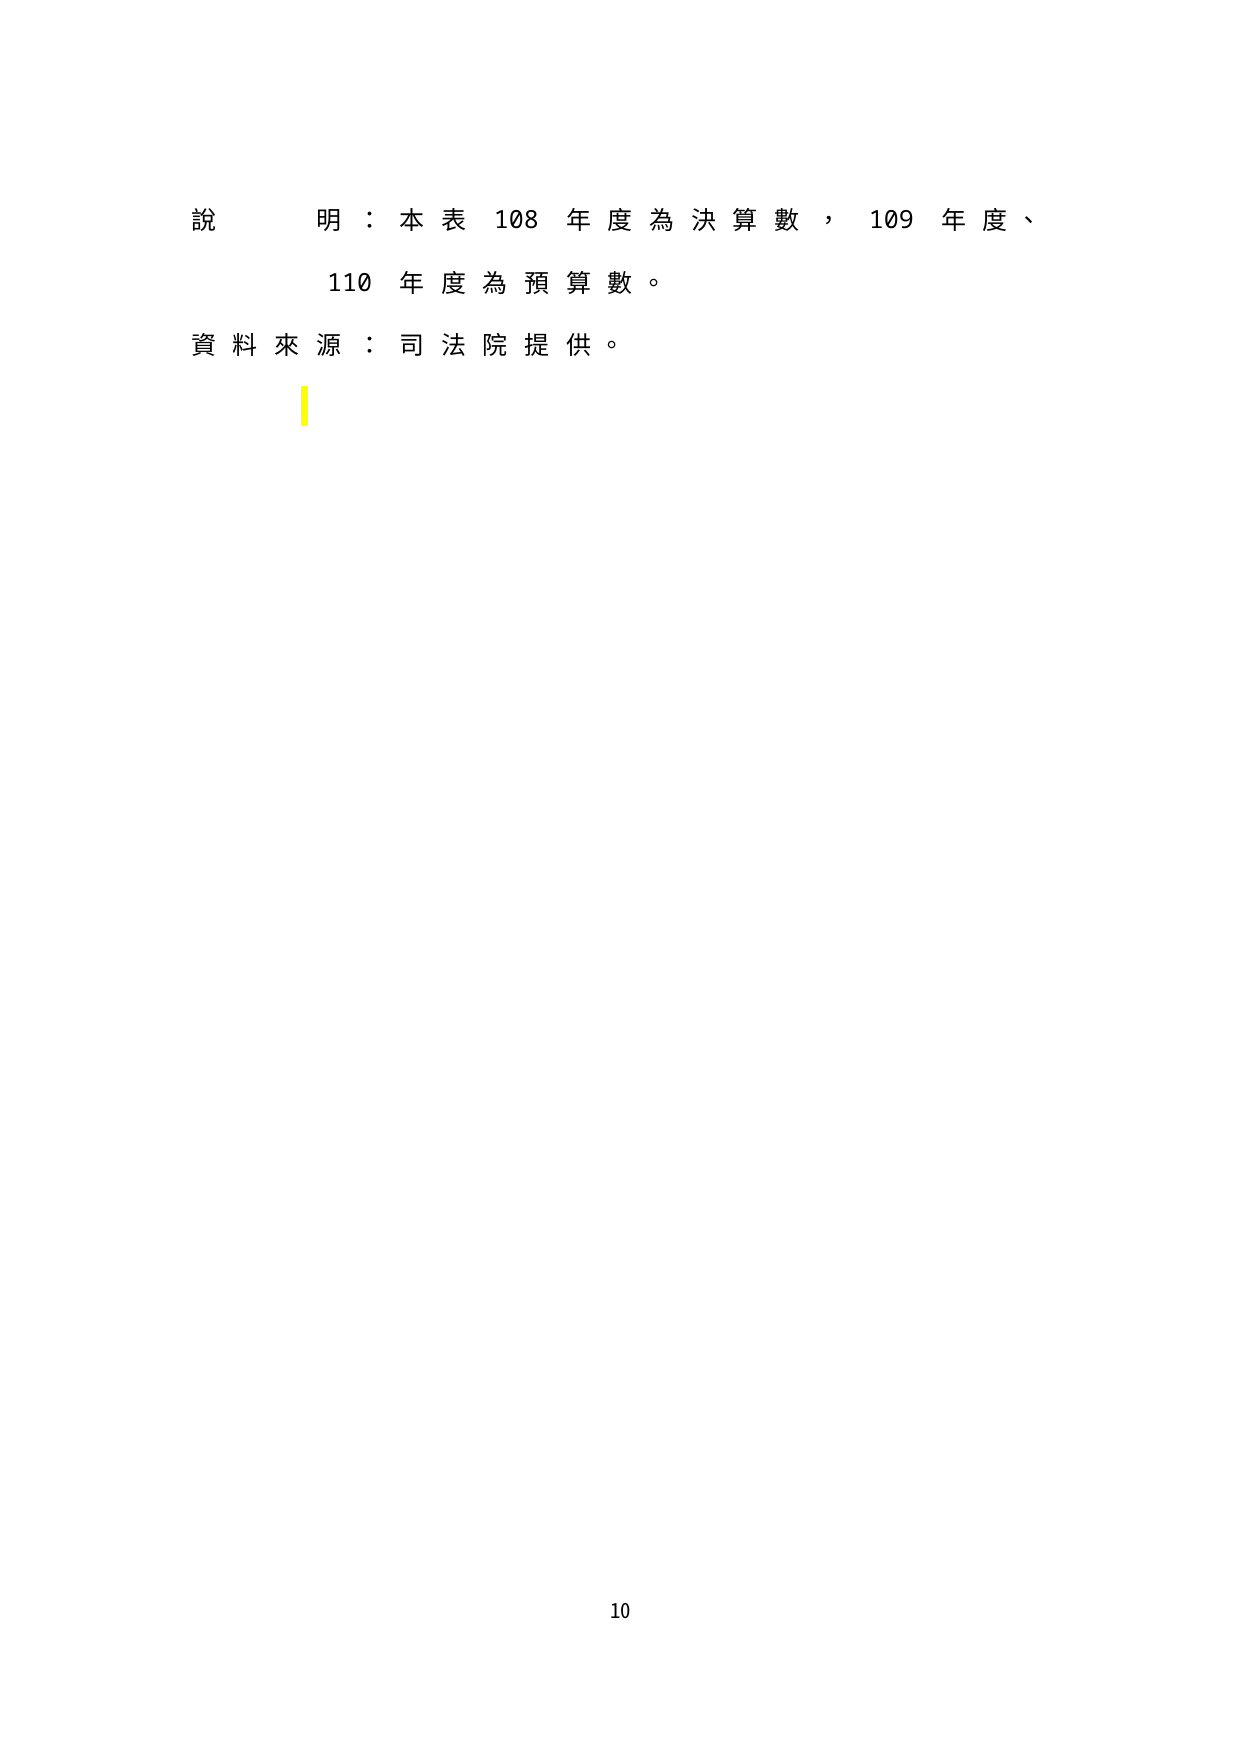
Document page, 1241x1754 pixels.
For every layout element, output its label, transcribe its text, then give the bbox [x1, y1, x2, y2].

text 說 明：本表108年度為決算數，109年度、110年度為預算數。 [153, 177, 1058, 302]
text 資料來源：司法院提供。 [153, 302, 1058, 365]
